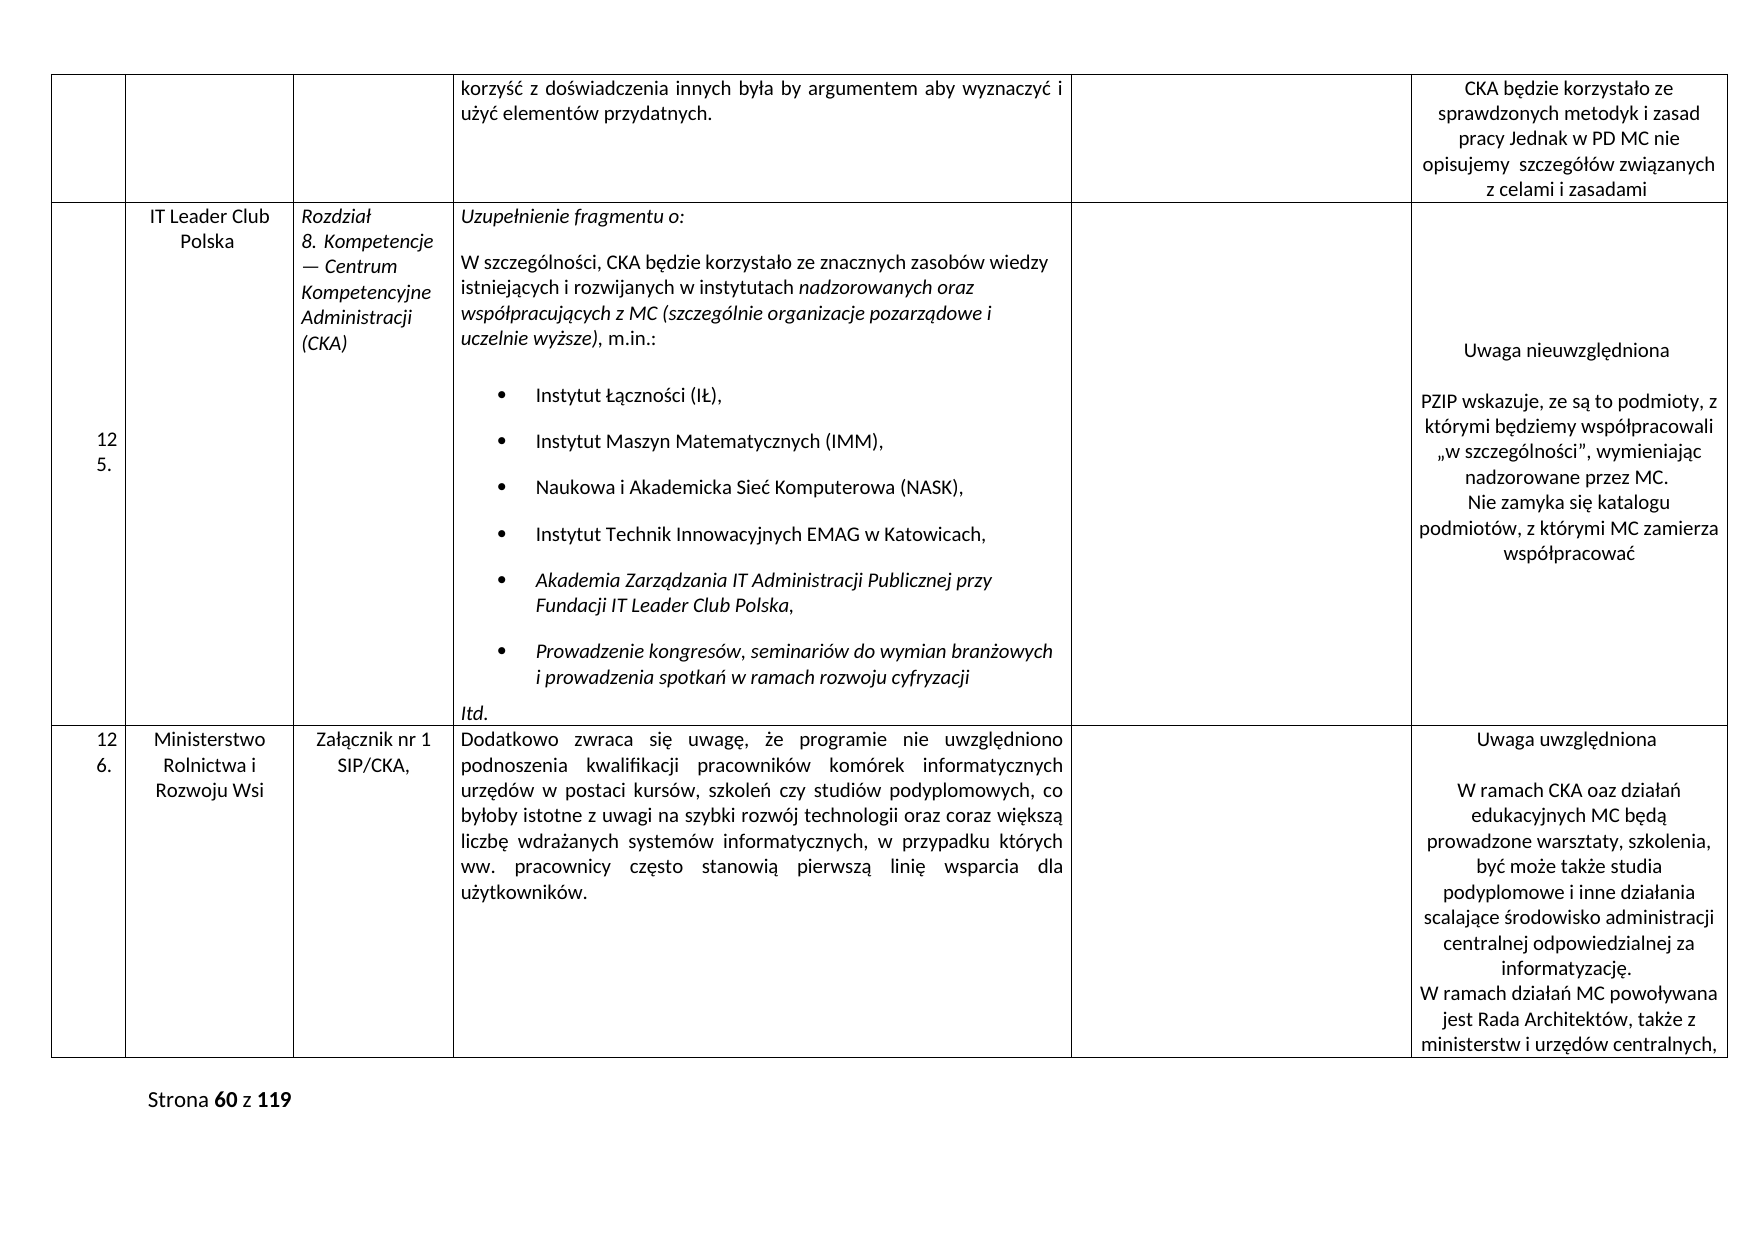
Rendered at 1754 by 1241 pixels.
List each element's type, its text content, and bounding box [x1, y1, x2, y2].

table_cell Załącznik nr 1 SIP/CKA, [294, 726, 453, 1057]
table_cell Rozdział 8. Kompetencje — Centrum Kompetencyjne Administracji (CKA) [294, 203, 453, 725]
table_cell CKA będzie korzystało ze sprawdzonych metodyk i zasad pracy Jednak w PD MC nie opisujemy szczegółów związanych z celami i zasadami [1412, 75, 1727, 202]
table_cell Ministerstwo Rolnictwa i Rozwoju Wsi [126, 726, 293, 1057]
table_cell [294, 75, 453, 202]
table_cell Uwaga nieuwzględniona PZIP wskazuje, ze są to podmioty, z którymi będziemy współpracowali „w szczególności”, wymieniając nadzorowane przez MC. Nie zamyka się katalogu podmiotów, z którymi MC zamierza współpracować [1412, 203, 1727, 725]
table_cell korzyść z doświadczenia innych była by argumentem aby wyznaczyć i użyć elementów przydatnych. [454, 75, 1071, 202]
table_cell [1072, 75, 1411, 202]
table_cell Uwaga uwzględniona W ramach CKA oaz działań edukacyjnych MC będą prowadzone warsztaty, szkolenia, być może także studia podyplomowe i inne działania scalające środowisko administracji centralnej odpowiedzialnej za informatyzację. W ramach działań MC powoływana jest Rada Architektów, także z ministerstw i urzędów centralnych, [1412, 726, 1727, 1057]
table_cell [52, 203, 125, 725]
table_cell Uzupełnienie fragmentu o: W szczególności, CKA będzie korzystało ze znacznych zasobów wiedzy istniejących i rozwijanych w instytutach nadzorowanych oraz współpracujących z MC (szczególnie organizacje pozarządowe i uczelnie wyższe), m.in.: Instytut Łączności (IŁ), Instytut Maszyn Matematycznych (IMM), Naukowa i Akademicka Sieć Komputerowa (NASK), Instytut Technik Innowacyjnych EMAG w Katowicach, Akademia Zarządzania IT Administracji Publicznej przy Fundacji IT Leader Club Polska, Prowadzenie kongresów, seminariów do wymian branżowych i prowadzenia spotkań w ramach rozwoju cyfryzacji Itd. [454, 203, 1071, 725]
table_cell [52, 75, 125, 202]
table_cell [1072, 726, 1411, 1057]
table_cell [52, 726, 125, 1057]
table_cell IT Leader Club Polska [126, 203, 293, 725]
table_cell Dodatkowo zwraca się uwagę, że programie nie uwzględniono podnoszenia kwalifikacji pracowników komórek informatycznych urzędów w postaci kursów, szkoleń czy studiów podyplomowych, co byłoby istotne z uwagi na szybki rozwój technologii oraz coraz większą liczbę wdrażanych systemów informatycznych, w przypadku których ww. pracownicy często stanowią pierwszą linię wsparcia dla użytkowników. [454, 726, 1071, 1057]
table_cell [126, 75, 293, 202]
table_cell [1072, 203, 1411, 725]
